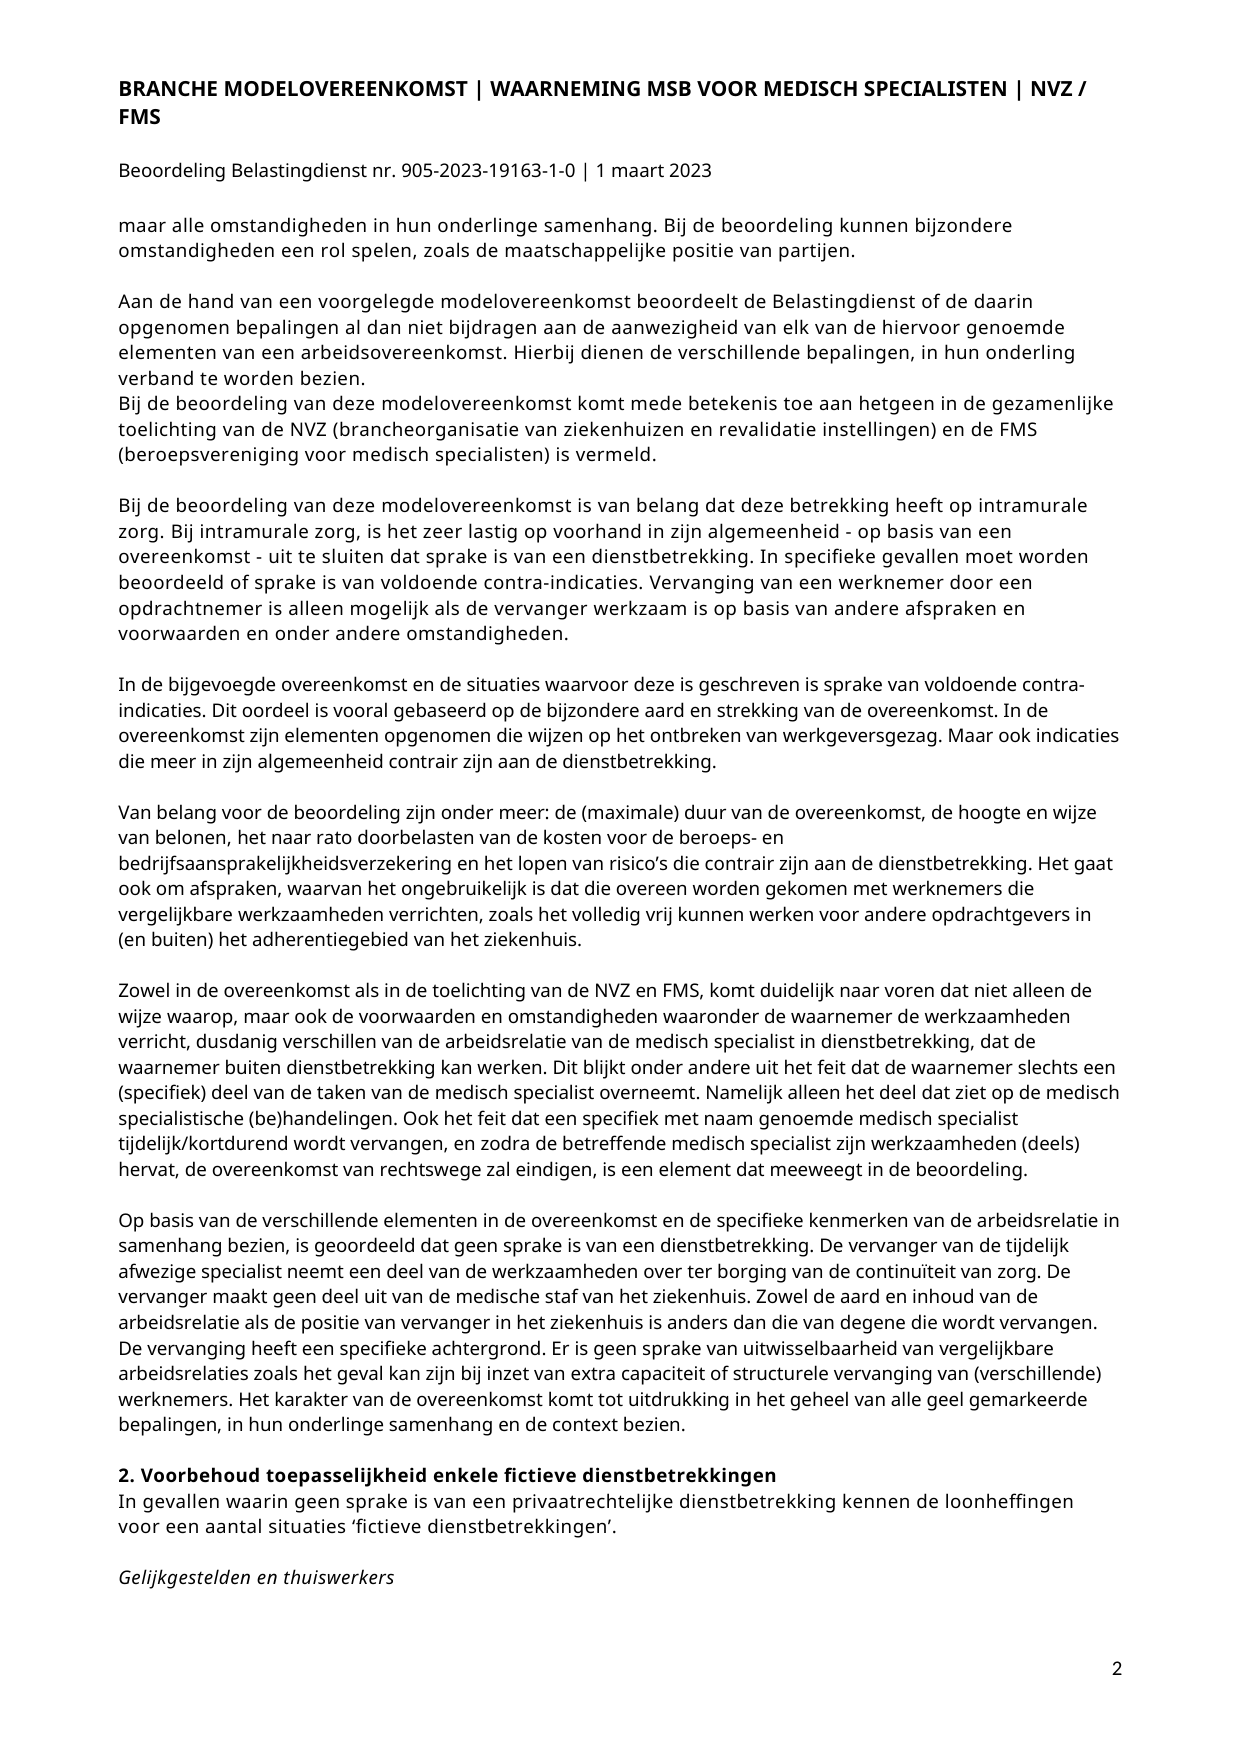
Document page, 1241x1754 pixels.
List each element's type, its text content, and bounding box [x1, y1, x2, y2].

text Van belang voor de beoordeling zijn onder meer: de (maximale) duur van de overeenkomst, de hoogte en wijze van belonen, het naar rato doorbelasten van de kosten voor de beroeps- en bedrijfsaansprakelijkheidsverzekering en het lopen van risico’s die contrair zijn aan de dienstbetrekking. Het gaat ook om afspraken, waarvan het ongebruikelijk is dat die overeen worden gekomen met werknemers die vergelijkbare werkzaamheden verrichten, zoals het volledig vrij kunnen werken voor andere opdrachtgevers in (en buiten) het adherentiegebied van het ziekenhuis. [118, 799, 1122, 952]
text maar alle omstandigheden in hun onderlinge samenhang. Bij de beoordeling kunnen bijzondere omstandigheden een rol spelen, zoals de maatschappelijke positie van partijen. [118, 212, 1122, 263]
text Aan de hand van een voorgelegde modelovereenkomst beoordeelt de Belastingdienst of de daarin opgenomen bepalingen al dan niet bijdragen aan de aanwezigheid van elk van de hiervoor genoemde elementen van een arbeidsovereenkomst. Hierbij dienen de verschillende bepalingen, in hun onderling verband te worden bezien. [118, 288, 1122, 391]
text In gevallen waarin geen sprake is van een privaatrechtelijke dienstbetrekking kennen de loonheffingen voor een aantal situaties ‘fictieve dienstbetrekkingen’. [118, 1488, 1122, 1539]
text Bij de beoordeling van deze modelovereenkomst is van belang dat deze betrekking heeft op intramurale zorg. Bij intramurale zorg, is het zeer lastig op voorhand in zijn algemeenheid - op basis van een overeenkomst - uit te sluiten dat sprake is van een dienstbetrekking. In specifieke gevallen moet worden beoordeeld of sprake is van voldoende contra-indicaties. Vervanging van een werknemer door een opdrachtnemer is alleen mogelijk als de vervanger werkzaam is op basis van andere afspraken en voorwaarden en onder andere omstandigheden. [118, 493, 1122, 646]
text In de bijgevoegde overeenkomst en de situaties waarvoor deze is geschreven is sprake van voldoende contra-indicaties. Dit oordeel is vooral gebaseerd op de bijzondere aard en strekking van de overeenkomst. In de overeenkomst zijn elementen opgenomen die wijzen op het ontbreken van werkgeversgezag. Maar ook indicaties die meer in zijn algemeenheid contrair zijn aan de dienstbetrekking. [118, 671, 1122, 773]
text Op basis van de verschillende elementen in de overeenkomst en de specifieke kenmerken van de arbeidsrelatie in samenhang bezien, is geoordeeld dat geen sprake is van een dienstbetrekking. De vervanger van de tijdelijk afwezige specialist neemt een deel van de werkzaamheden over ter borging van de continuïteit van zorg. De vervanger maakt geen deel uit van de medische staf van het ziekenhuis. Zowel de aard en inhoud van de arbeidsrelatie als de positie van vervanger in het ziekenhuis is anders dan die van degene die wordt vervangen. De vervanging heeft een specifieke achtergrond. Er is geen sprake van uitwisselbaarheid van vergelijkbare arbeidsrelaties zoals het geval kan zijn bij inzet van extra capaciteit of structurele vervanging van (verschillende) werknemers. Het karakter van de overeenkomst komt tot uitdrukking in het geheel van alle geel gemarkeerde bepalingen, in hun onderlinge samenhang en de context bezien. [118, 1207, 1122, 1437]
text 2. Voorbehoud toepasselijkheid enkele fictieve dienstbetrekkingen [118, 1462, 1122, 1488]
text Zowel in de overeenkomst als in de toelichting van de NVZ en FMS, komt duidelijk naar voren dat niet alleen de wijze waarop, maar ook de voorwaarden en omstandigheden waaronder de waarnemer de werkzaamheden verricht, dusdanig verschillen van de arbeidsrelatie van de medisch specialist in dienstbetrekking, dat de waarnemer buiten dienstbetrekking kan werken. Dit blijkt onder andere uit het feit dat de waarnemer slechts een (specifiek) deel van de taken van de medisch specialist overneemt. Namelijk alleen het deel dat ziet op de medisch specialistische (be)handelingen. Ook het feit dat een specifiek met naam genoemde medisch specialist tijdelijk/kortdurend wordt vervangen, en zodra de betreffende medisch specialist zijn werkzaamheden (deels) hervat, de overeenkomst van rechtswege zal eindigen, is een element dat meeweegt in de beoordeling. [118, 978, 1122, 1182]
text Gelijkgestelden en thuiswerkers [118, 1564, 1122, 1590]
text Bij de beoordeling van deze modelovereenkomst komt mede betekenis toe aan hetgeen in de gezamenlijke toelichting van de NVZ (brancheorganisatie van ziekenhuizen en revalidatie instellingen) en de FMS (beroepsvereniging voor medisch specialisten) is vermeld. [118, 391, 1122, 467]
